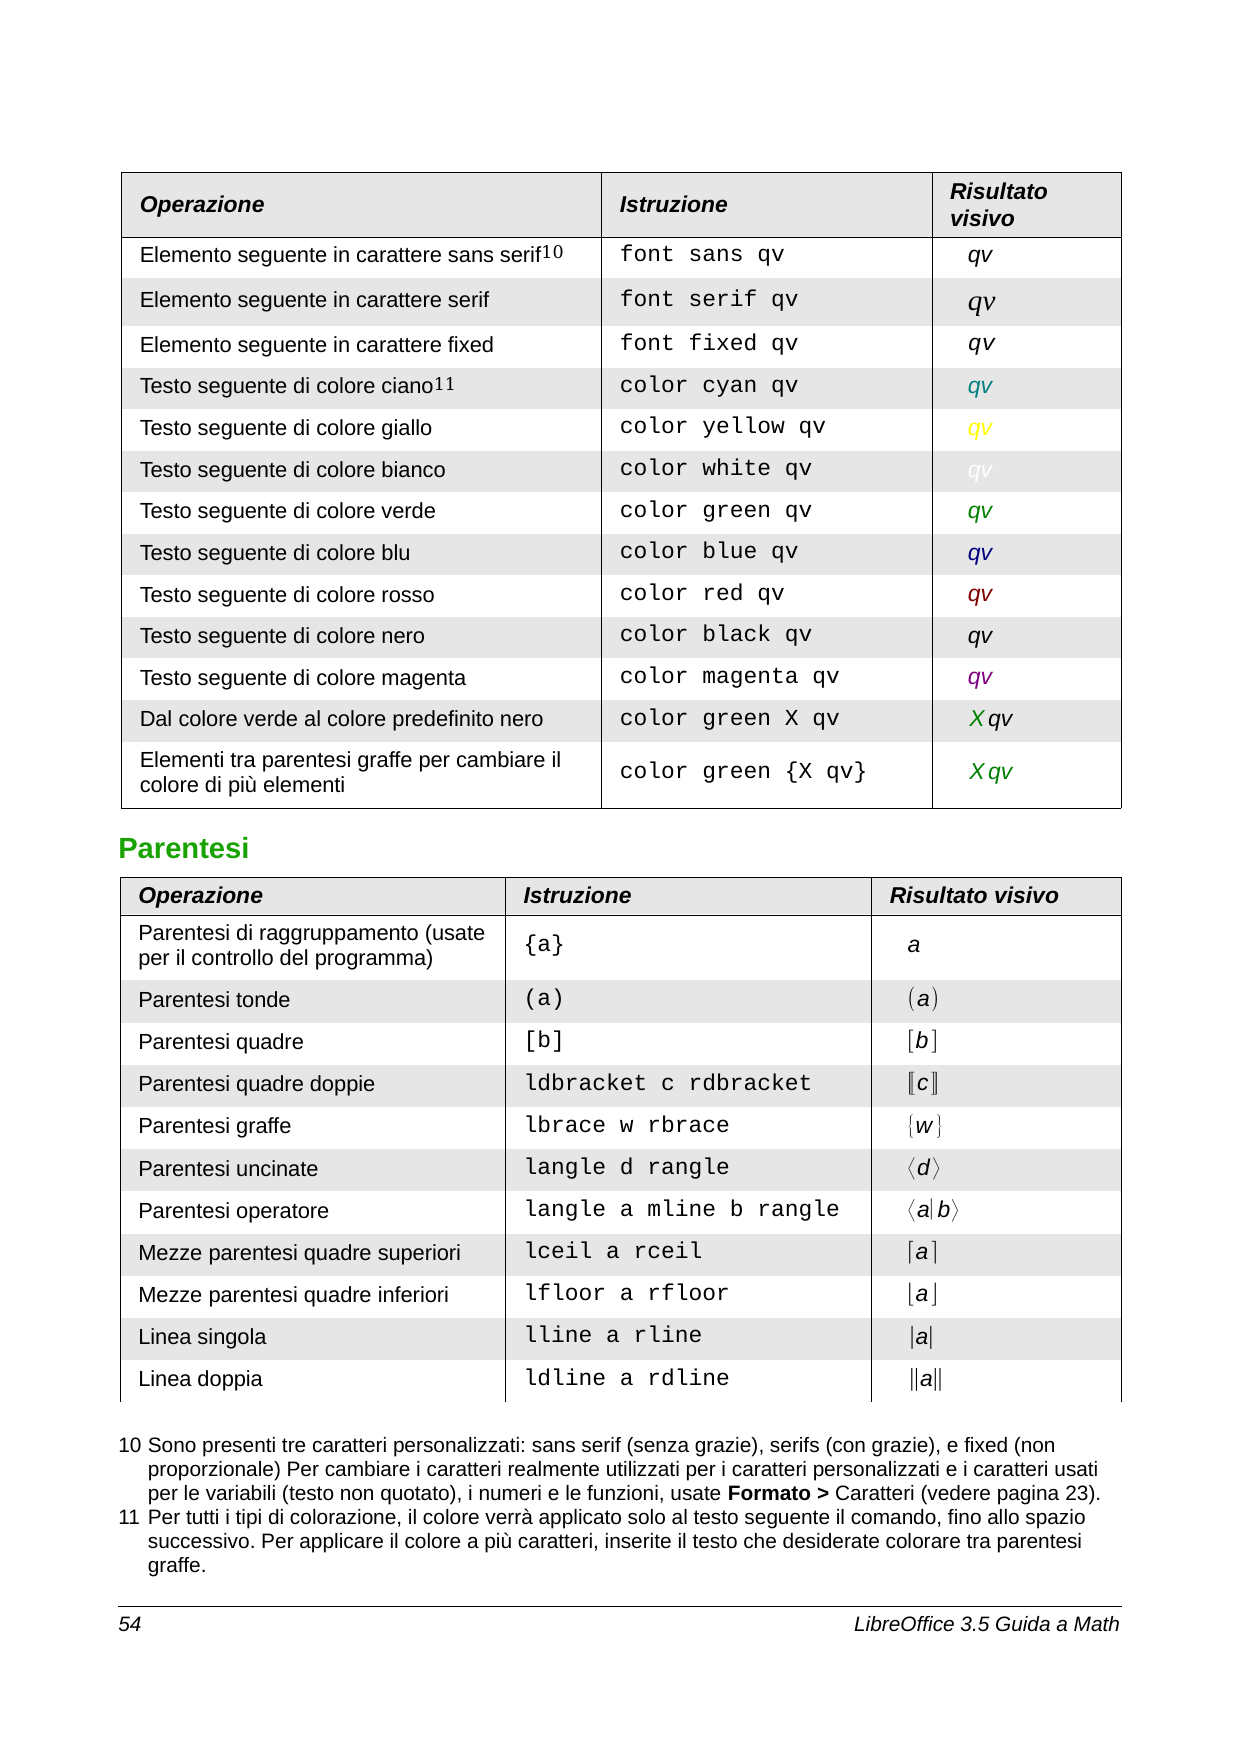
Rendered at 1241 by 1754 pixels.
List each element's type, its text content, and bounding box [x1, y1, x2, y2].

table_cell Linea singola [121, 1318, 505, 1360]
table_cell Parentesi uncinate [121, 1149, 505, 1191]
table_cell lline a rline [506, 1318, 871, 1360]
table_cell Testo seguente di colore bianco [122, 451, 601, 492]
table_cell {a} [506, 916, 871, 980]
table_cell color white qv [602, 451, 932, 492]
table_cell [933, 492, 1121, 534]
table_cell Testo seguente di colore verde [122, 492, 601, 534]
table_header Risultato visivo [872, 878, 1121, 914]
table_cell Mezze parentesi quadre inferiori [121, 1276, 505, 1318]
table_cell lceil a rceil [506, 1234, 871, 1276]
table_cell [872, 1234, 1121, 1276]
table_cell Testo seguente di colore giallo [122, 409, 601, 451]
table_cell Testo seguente di colore ciano [122, 368, 601, 409]
table_cell [872, 1023, 1121, 1065]
table_cell [872, 1318, 1121, 1360]
table_cell color green {X qv} [602, 742, 932, 807]
table_cell Parentesi quadre doppie [121, 1065, 505, 1107]
table_cell langle d rangle [506, 1149, 871, 1191]
table_cell [933, 575, 1121, 617]
table_cell [933, 742, 1121, 807]
table_cell Testo seguente di colore blu [122, 534, 601, 575]
table_cell langle a mline b rangle [506, 1191, 871, 1233]
table_cell color magenta qv [602, 659, 932, 700]
subtitle Parentesi [118, 831, 1122, 864]
table_cell [872, 980, 1121, 1023]
table_cell [872, 916, 1121, 980]
table_cell ldbracket c rdbracket [506, 1065, 871, 1107]
table_cell [933, 659, 1121, 700]
table_cell [872, 1065, 1121, 1107]
table_cell [933, 278, 1121, 326]
table_cell color yellow qv [602, 409, 932, 451]
table_cell [933, 326, 1121, 368]
table_cell [933, 238, 1121, 278]
table_cell [933, 368, 1121, 409]
table_cell Parentesi quadre [121, 1023, 505, 1065]
table_cell Parentesi tonde [121, 980, 505, 1023]
table_cell Elemento seguente in carattere serif [122, 278, 601, 326]
table_cell color blue qv [602, 534, 932, 575]
table_cell color green X qv [602, 700, 932, 742]
table_cell [b] [506, 1023, 871, 1065]
table_cell Linea doppia [121, 1360, 505, 1402]
table_cell [933, 700, 1121, 742]
table_cell Elemento seguente in carattere sans serif [122, 238, 601, 278]
table_cell [933, 409, 1121, 451]
table_cell Parentesi graffe [121, 1107, 505, 1149]
table_cell (a) [506, 980, 871, 1023]
table_header Operazione [122, 173, 601, 237]
table_cell [933, 451, 1121, 492]
table_cell Parentesi operatore [121, 1191, 505, 1233]
table_cell Elemento seguente in carattere fixed [122, 326, 601, 368]
table_header Istruzione [506, 878, 871, 914]
table_cell [872, 1360, 1121, 1402]
table_header Risultato visivo [933, 173, 1121, 237]
table_cell lfloor a rfloor [506, 1276, 871, 1318]
table_cell Mezze parentesi quadre superiori [121, 1234, 505, 1276]
table_cell font fixed qv [602, 326, 932, 368]
table_cell [872, 1149, 1121, 1191]
table_cell Testo seguente di colore rosso [122, 575, 601, 617]
table_header Operazione [121, 878, 505, 914]
table_cell Parentesi di raggruppamento (usate per il controllo del programma) [121, 916, 505, 980]
table_cell [933, 534, 1121, 575]
table_cell [872, 1276, 1121, 1318]
table_cell ldline a rdline [506, 1360, 871, 1402]
table_cell Elementi tra parentesi graffe per cambiare il colore di più elementi [122, 742, 601, 807]
table_cell Testo seguente di colore nero [122, 617, 601, 658]
table_header Istruzione [602, 173, 932, 237]
table_cell lbrace w rbrace [506, 1107, 871, 1149]
table_cell color green qv [602, 492, 932, 534]
table_cell Testo seguente di colore magenta [122, 659, 601, 700]
table_cell [872, 1107, 1121, 1149]
table_cell color red qv [602, 575, 932, 617]
table_cell [933, 617, 1121, 658]
table_cell Dal colore verde al colore predefinito nero [122, 700, 601, 742]
table_cell [872, 1191, 1121, 1233]
table_cell font serif qv [602, 278, 932, 326]
table_cell font sans qv [602, 238, 932, 278]
table_cell color black qv [602, 617, 932, 658]
table_cell color cyan qv [602, 368, 932, 409]
